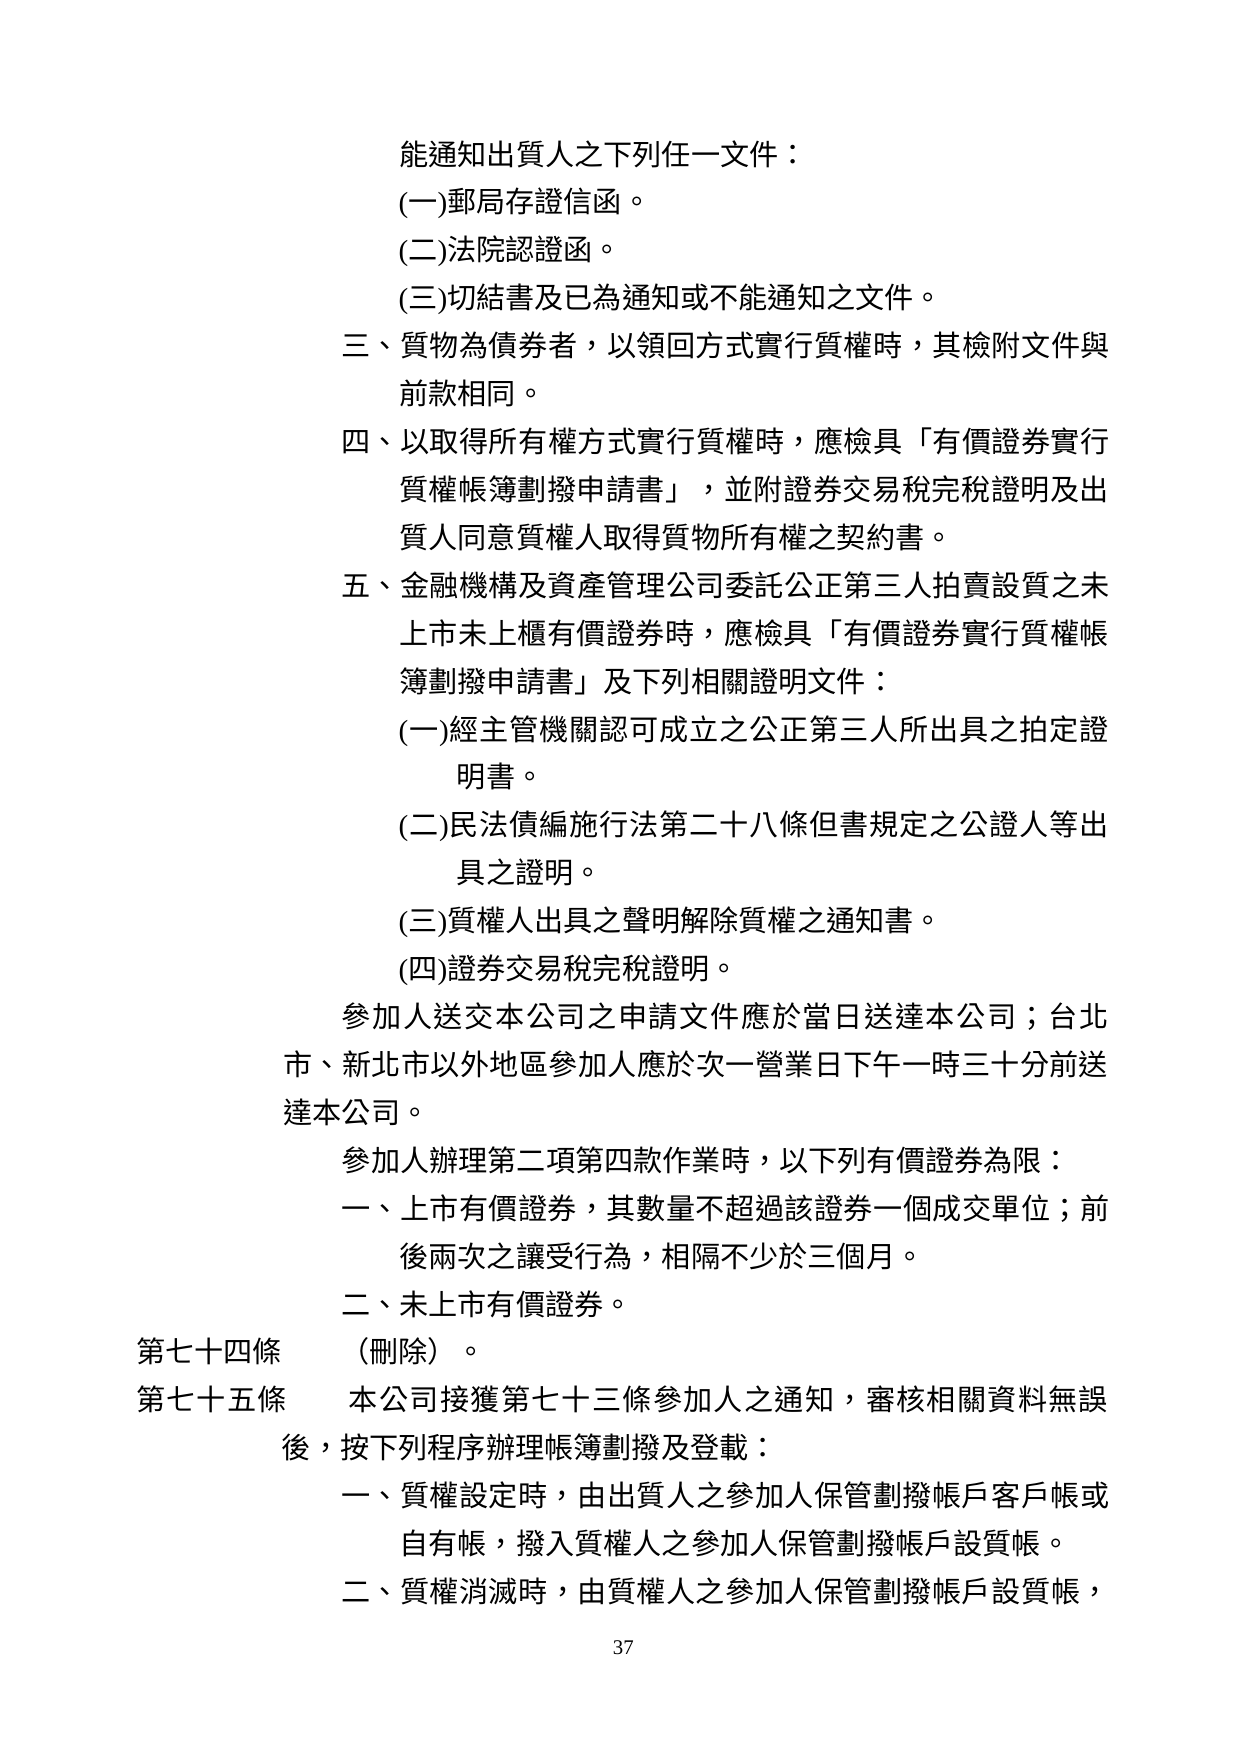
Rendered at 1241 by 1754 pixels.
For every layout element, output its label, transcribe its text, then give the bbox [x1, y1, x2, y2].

text 五、金融機構及資產管理公司委託公正第三人拍賣設質之未上市未上櫃有價證券時，應檢具「有價證券實行質權帳簿劃撥申請書」及下列相關證明文件： [341, 558, 1110, 702]
text 參加人送交本公司之申請文件應於當日送達本公司；台北市、新北市以外地區參加人應於次一營業日下午一時三十分前送達本公司。 [283, 989, 1110, 1133]
text (四)證券交易稅完稅證明。 [398, 941, 1110, 989]
text 四、以取得所有權方式實行質權時，應檢具「有價證券實行質權帳簿劃撥申請書」，並附證券交易稅完稅證明及出質人同意質權人取得質物所有權之契約書。 [341, 414, 1110, 558]
text (二)法院認證函。 [398, 222, 1110, 270]
text 參加人辦理第二項第四款作業時，以下列有價證券為限： [283, 1133, 1110, 1181]
text 二、質權消滅時，由質權人之參加人保管劃撥帳戶設質帳， [341, 1564, 1110, 1612]
text (一)郵局存證信函。 [398, 174, 1110, 222]
text (二)民法債編施行法第二十八條但書規定之公證人等出具之證明。 [398, 797, 1110, 893]
text (一)經主管機關認可成立之公正第三人所出具之拍定證明書。 [398, 702, 1110, 797]
text 第七十四條 （刪除）。 [136, 1324, 1110, 1372]
text 二、未上市有價證券。 [341, 1277, 1110, 1324]
text 一、上市有價證券，其數量不超過該證券一個成交單位；前後兩次之讓受行為，相隔不少於三個月。 [341, 1181, 1110, 1277]
text (三)質權人出具之聲明解除質權之通知書。 [398, 893, 1110, 941]
text 能通知出質人之下列任一文件： [341, 127, 1110, 174]
text 三、質物為債券者，以領回方式實行質權時，其檢附文件與前款相同。 [341, 318, 1110, 414]
text (三)切結書及已為通知或不能通知之文件。 [398, 270, 1110, 318]
text 第七十五條 本公司接獲第七十三條參加人之通知，審核相關資料無誤後，按下列程序辦理帳簿劃撥及登載： [136, 1372, 1110, 1468]
text 一、質權設定時，由出質人之參加人保管劃撥帳戶客戶帳或自有帳，撥入質權人之參加人保管劃撥帳戶設質帳。 [341, 1468, 1110, 1564]
